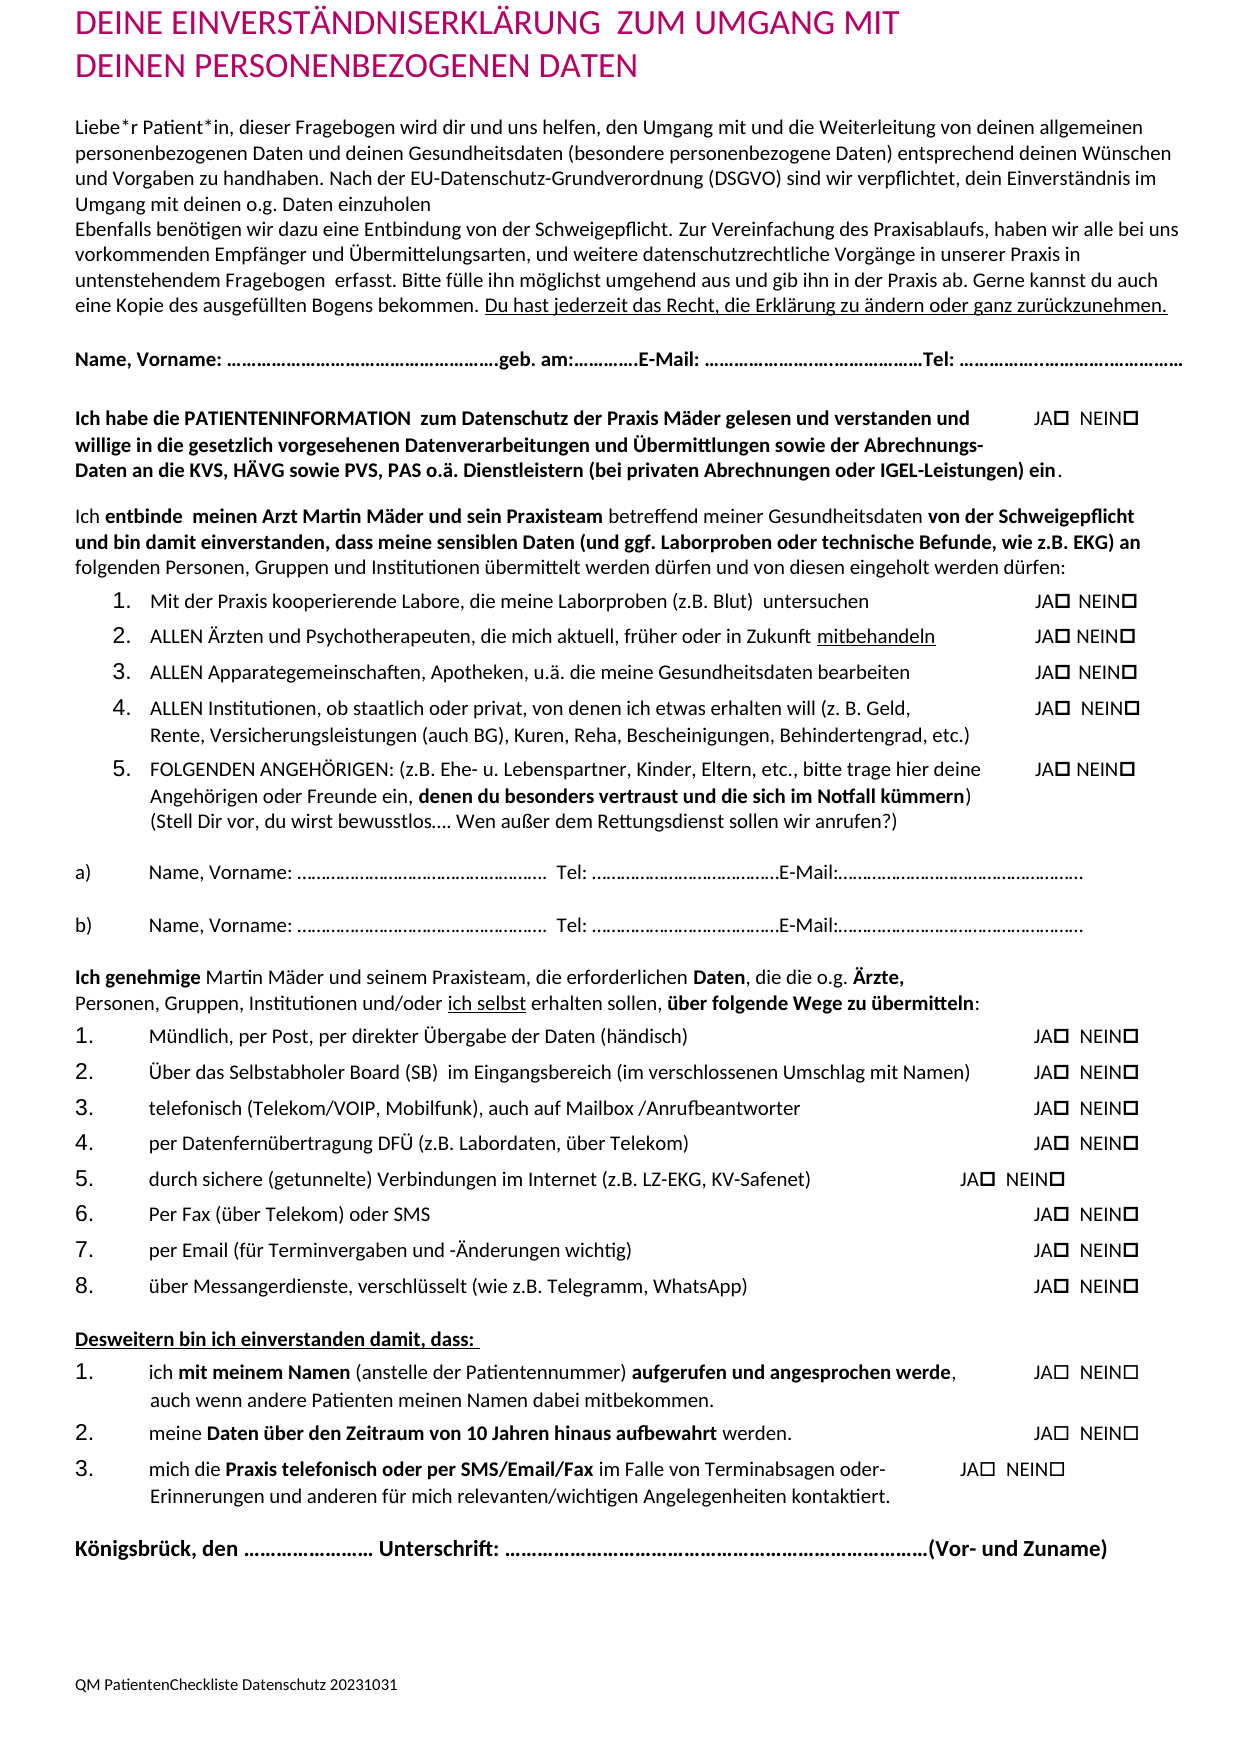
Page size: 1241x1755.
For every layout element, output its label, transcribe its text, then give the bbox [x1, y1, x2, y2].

text auch wenn andere Patienten meinen Namen dabei mitbekommen. [150, 1387, 1240, 1412]
text Königsbrück, den …………………… Unterschrift: ……………………………………………………………………(Vor- und Zuname) [75, 1534, 1240, 1562]
text Desweitern bin ich einverstanden damit, dass: [75, 1326, 1240, 1351]
text Personen, Gruppen, Institutionen und/oder ich selbst erhalten sollen, über folgende Wege zu übermitteln: [75, 990, 1240, 1015]
list ich mit meinem Namen (anstelle der Patientennummer) aufgerufen und angesprochen werde, JA□ NEIN□ [75, 1351, 1240, 1387]
text Ich habe die PATIENTENINFORMATION zum Datenschutz der Praxis Mäder gelesen und verstanden und JA□ NEIN□ [75, 397, 1187, 432]
list Per Fax (über Telekom) oder SMS JA□ NEIN□ [75, 1193, 1240, 1229]
list Angehörigen oder Freunde ein, denen du besonders vertraust und die sich im Notfall kümmern) [150, 783, 1187, 809]
text DEINEN PERSONENBEZOGENEN DATEN [75, 43, 1187, 86]
text Ich genehmige Martin Mäder und seinem Praxisteam, die erforderlichen Daten, die die o.g. Ärzte, [75, 964, 1240, 990]
text und bin damit einverstanden, dass meine sensiblen Daten (und ggf. Laborproben oder technische Befunde, wie z.B. EKG) an [75, 529, 1187, 554]
text folgenden Personen, Gruppen und Institutionen übermittelt werden dürfen und von diesen eingeholt werden dürfen: [75, 554, 1187, 580]
text Liebe*r Patient*in, dieser Fragebogen wird dir und uns helfen, den Umgang mit und die Weiterleitung von deinen allgemeinen personenbezogenen Daten und deinen Gesundheitsdaten (besondere personenbezogene Daten) entsprechend deinen Wünschen und Vorgaben zu handhaben. Nach der EU-Datenschutz-Grundverordnung (DSGVO) sind wir verpflichtet, dein Einverständnis im Umgang mit deinen o.g. Daten einzuholen [75, 114, 1187, 216]
list per Email (für Terminvergaben und -Änderungen wichtig) JA□ NEIN□ [75, 1229, 1240, 1265]
list FOLGENDEN ANGEHÖRIGEN: (z.B. Ehe- u. Lebenspartner, Kinder, Eltern, etc., bitte trage hier deine JA□ NEIN□ [112, 748, 1187, 783]
list per Datenfernübertragung DFÜ (z.B. Labordaten, über Telekom) JA□ NEIN□ [75, 1122, 1240, 1158]
list ALLEN Institutionen, ob staatlich oder privat, von denen ich etwas erhalten will (z. B. Geld, JA□ NEIN□ [112, 687, 1187, 722]
list über Messangerdienste, verschlüsselt (wie z.B. Telegramm, WhatsApp) JA□ NEIN□ [75, 1265, 1240, 1300]
text Erinnerungen und anderen für mich relevanten/wichtigen Angelegenheiten kontaktiert. [150, 1483, 1240, 1509]
text willige in die gesetzlich vorgesehenen Datenverarbeitungen und Übermittlungen sowie der Abrechnungs- [75, 432, 1187, 458]
list Mit der Praxis kooperierende Labore, die meine Laborproben (z.B. Blut) untersuchen JA□ NEIN□ [112, 580, 1187, 615]
list Mündlich, per Post, per direkter Übergabe der Daten (händisch) JA□ NEIN□ [75, 1015, 1240, 1051]
text Ich entbinde meinen Arzt Martin Mäder und sein Praxisteam betreffend meiner Gesundheitsdaten von der Schweigepflicht [75, 503, 1187, 529]
list Name, Vorname: ……………………………………………. Tel: …………………………………E-Mail:…………………………………………… [75, 859, 1240, 885]
text Rente, Versicherungsleistungen (auch BG), Kuren, Reha, Bescheinigungen, Behindertengrad, etc.) [150, 722, 1240, 748]
text Ebenfalls benötigen wir dazu eine Entbindung von der Schweigepflicht. Zur Vereinfachung des Praxisablaufs, haben wir alle bei uns vorkommenden Empfänger und Übermittelungsarten, und weitere datenschutzrechtliche Vorgänge in unserer Praxis in untenstehendem Fragebogen erfasst. Bitte fülle ihn möglichst umgehend aus und gib ihn in der Praxis ab. Gerne kannst du auch eine Kopie des ausgefüllten Bogens bekommen. Du hast jederzeit das Recht, die Erklärung zu ändern oder ganz zurückzunehmen. [75, 216, 1187, 318]
list ALLEN Ärzten und Psychotherapeuten, die mich aktuell, früher oder in Zukunft mitbehandeln JA□ NEIN□ [112, 615, 1187, 651]
text Name, Vorname: ……………………………………………….geb. am:………….E-Mail: ………………….….………………Tel: ……………..………….…………… [75, 346, 1187, 371]
list Name, Vorname: ……………………………………………. Tel: …………………………………E-Mail:…………………………………………… [75, 912, 1240, 937]
list durch sichere (getunnelte) Verbindungen im Internet (z.B. LZ-EKG, KV-Safenet) JA□ NEIN□ [75, 1158, 1240, 1193]
list telefonisch (Telekom/VOIP, Mobilfunk), auch auf Mailbox /Anrufbeantworter JA□ NEIN□ [75, 1087, 1240, 1122]
list Über das Selbstabholer Board (SB) im Eingangsbereich (im verschlossenen Umschlag mit Namen) JA□ NEIN□ [75, 1051, 1240, 1087]
list meine Daten über den Zeitraum von 10 Jahren hinaus aufbewahrt werden. JA□ NEIN□ [75, 1412, 1240, 1448]
list ALLEN Apparategemeinschaften, Apotheken, u.ä. die meine Gesundheitsdaten bearbeiten JA□ NEIN□ [112, 651, 1187, 687]
text Daten an die KVS, HÄVG sowie PVS, PAS o.ä. Dienstleistern (bei privaten Abrechnungen oder IGEL-Leistungen) ein. [75, 458, 1187, 483]
list (Stell Dir vor, du wirst bewusstlos…. Wen außer dem Rettungsdienst sollen wir anrufen?) [150, 809, 1187, 859]
list mich die Praxis telefonisch oder per SMS/Email/Fax im Falle von Terminabsagen oder- JA□ NEIN□ [75, 1448, 1240, 1483]
text DEINE EINVERSTÄNDNISERKLÄRUNG ZUM UMGANG MIT [75, 0, 1187, 43]
